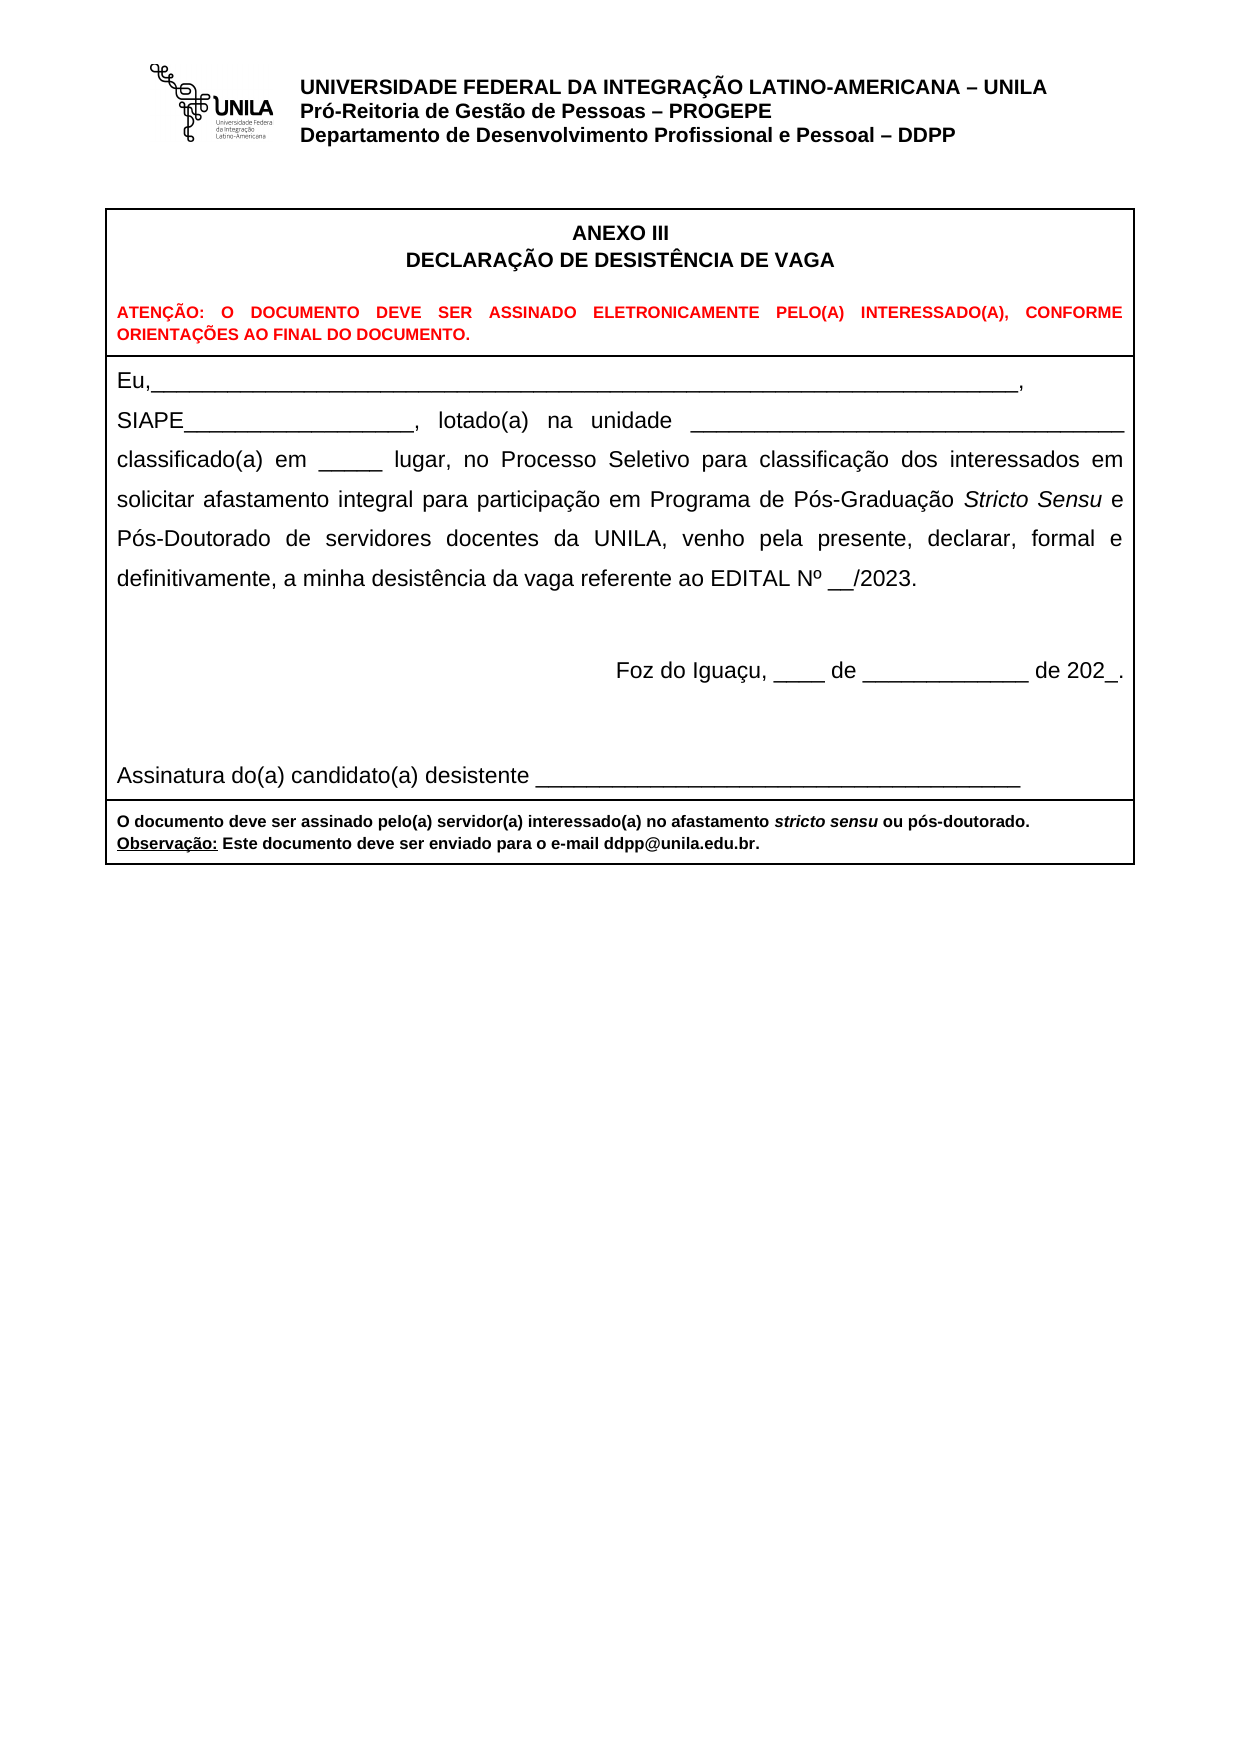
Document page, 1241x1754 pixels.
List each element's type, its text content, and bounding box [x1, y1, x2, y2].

table_header ANEXO III DECLARAÇÃO DE DESISTÊNCIA DE VAGA ATENÇÃO: O DOCUMENTO DEVE SER ASSINADO ELETRONICAMENTE PELO(A) INTERESSADO(A), CONFORME ORIENTAÇÕES AO FINAL DO DOCUMENTO. [107, 210, 1133, 355]
picture [150, 64, 274, 142]
table_cell Eu,____________________________________________________________________, SIAPE__________________, lotado(a) na unidade __________________________________ classificado(a) em _____ lugar, no Processo Seletivo para classificação dos interessados em solicitar afastamento integral para participação em Programa de Pós-Graduação Stricto Sensu e Pós-Doutorado de servidores docentes da UNILA, venho pela presente, declarar, formal e definitivamente, a minha desistência da vaga referente ao EDITAL Nº __/2023. Foz do Iguaçu, ____ de _____________ de 202_. Assinatura do(a) candidato(a) desistente ______________________________________ [107, 357, 1133, 799]
table_cell O documento deve ser assinado pelo(a) servidor(a) interessado(a) no afastamento stricto sensu ou pós-doutorado. Observação: Este documento deve ser enviado para o e-mail ddpp@unila.edu.br. [107, 801, 1133, 863]
